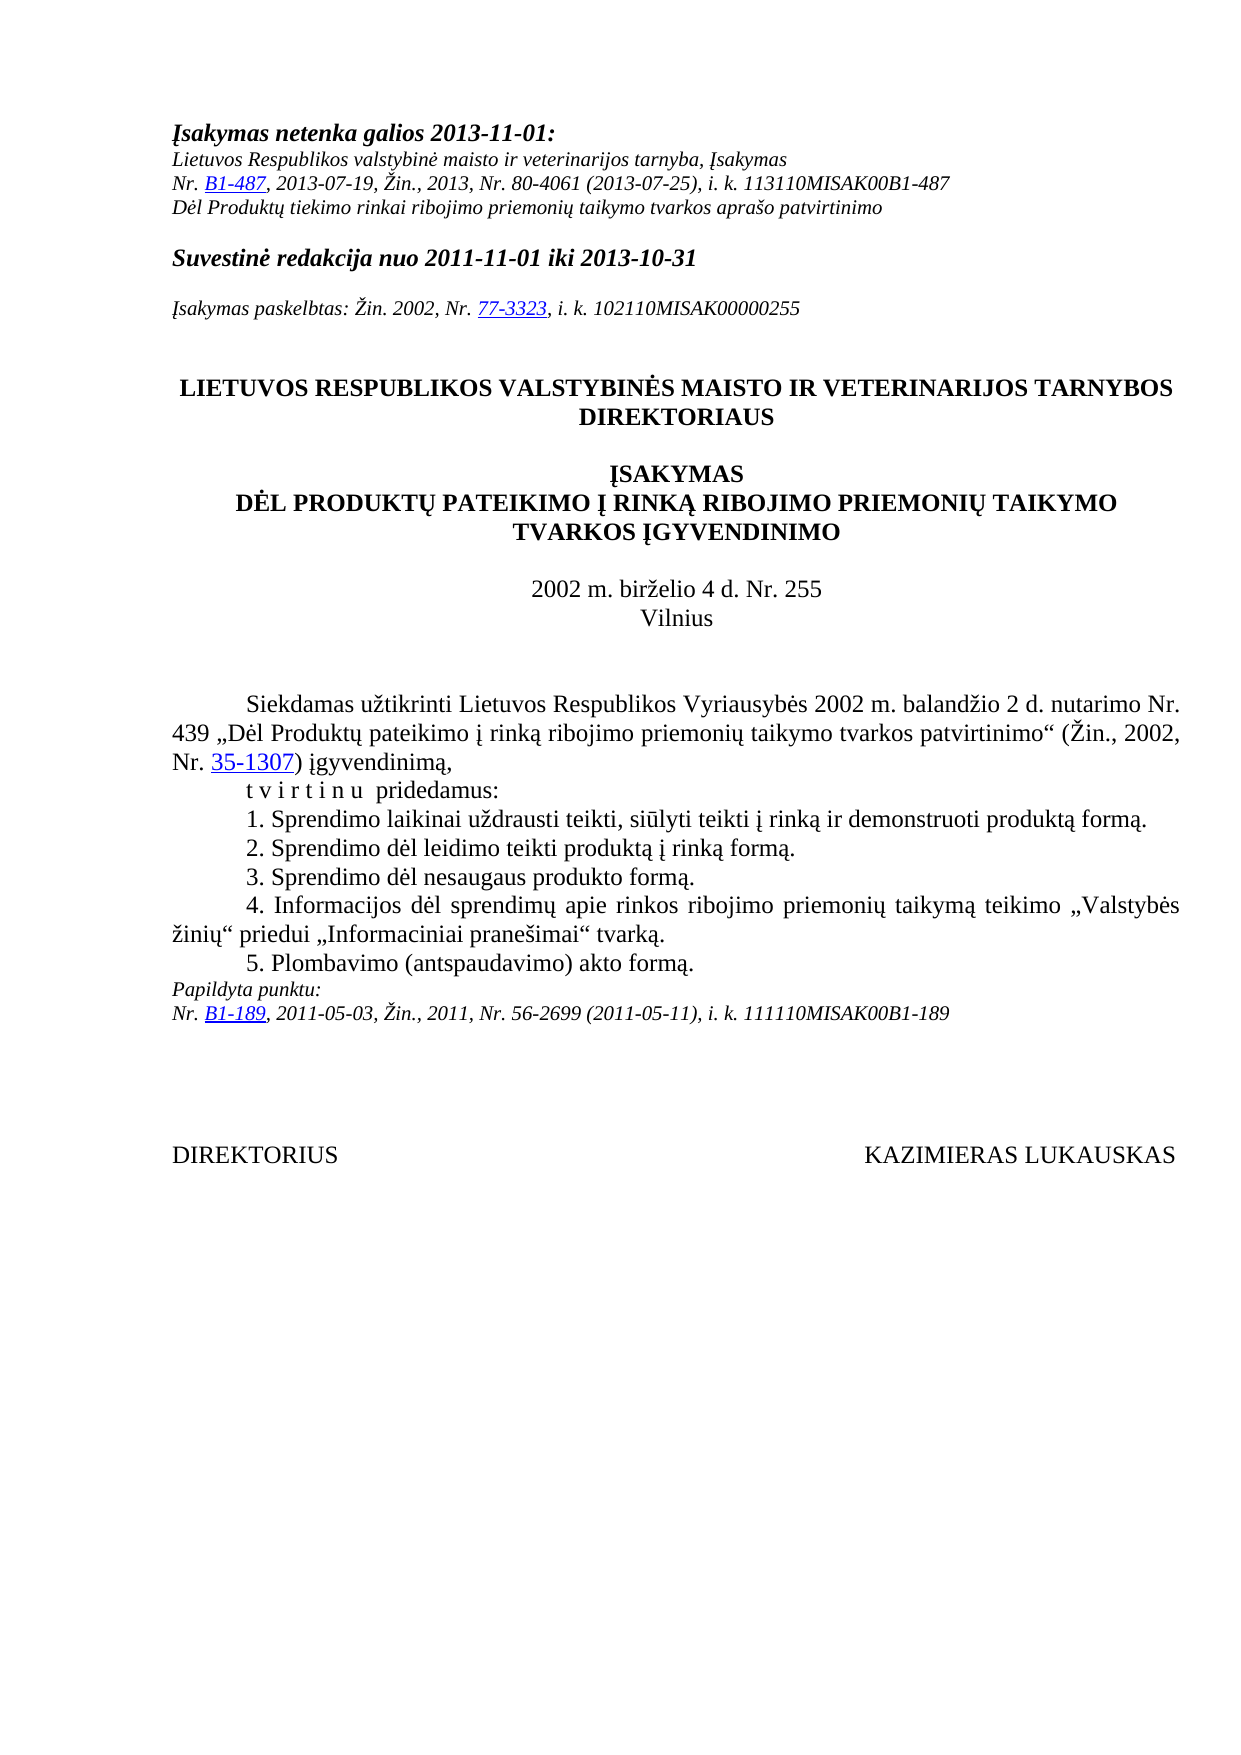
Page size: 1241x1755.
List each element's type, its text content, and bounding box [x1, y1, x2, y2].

text 2. Sprendimo dėl leidimo teikti produktą į rinką formą. [172, 833, 1181, 862]
text Vilnius [172, 603, 1181, 632]
text Suvestinė redakcija nuo 2011-11-01 iki 2013-10-31 [172, 243, 1181, 272]
text Dėl Produktų tiekimo rinkai ribojimo priemonių taikymo tvarkos aprašo patvirtinimo [172, 195, 1181, 219]
text tvirtinu pridedamus: [172, 775, 1181, 804]
text DĖL PRODUKTŲ PATEIKIMO Į RINKĄ RIBOJIMO PRIEMONIŲ TAIKYMO TVARKOS ĮGYVENDINIMO [172, 488, 1181, 545]
text Siekdamas užtikrinti Lietuvos Respublikos Vyriausybės 2002 m. balandžio 2 d. nutarimo Nr. 439 „Dėl Produktų pateikimo į rinką ribojimo priemonių taikymo tvarkos patvirtinimo“ (Žin., 2002, Nr. 35-1307) įgyvendinimą, [172, 689, 1181, 775]
text Įsakymas paskelbtas: Žin. 2002, Nr. 77-3323, i. k. 102110MISAK00000255 [172, 296, 1181, 320]
text Papildyta punktu: [172, 977, 1181, 1001]
text Įsakymas netenka galios 2013-11-01: [172, 118, 1181, 147]
text Lietuvos Respublikos valstybinė maisto ir veterinarijos tarnyba, Įsakymas [172, 147, 1181, 171]
text 5. Plombavimo (antspaudavimo) akto formą. [172, 948, 1181, 977]
text 4. Informacijos dėl sprendimų apie rinkos ribojimo priemonių taikymą teikimo „Valstybės žinių“ priedui „Informaciniai pranešimai“ tvarką. [172, 890, 1181, 948]
text ĮSAKYMAS [172, 459, 1181, 488]
text DIREKTORIUS KAZIMIERAS LUKAUSKAS [172, 1140, 1181, 1168]
text LIETUVOS RESPUBLIKOS VALSTYBINĖS MAISTO IR VETERINARIJOS TARNYBOS DIREKTORIAUS [172, 373, 1181, 430]
text 2002 m. birželio 4 d. Nr. 255 [172, 574, 1181, 603]
text 3. Sprendimo dėl nesaugaus produkto formą. [172, 862, 1181, 890]
text 1. Sprendimo laikinai uždrausti teikti, siūlyti teikti į rinką ir demonstruoti produktą formą. [172, 804, 1181, 833]
text Nr. B1-487, 2013-07-19, Žin., 2013, Nr. 80-4061 (2013-07-25), i. k. 113110MISAK00B1-487 [172, 171, 1181, 195]
text Nr. B1-189, 2011-05-03, Žin., 2011, Nr. 56-2699 (2011-05-11), i. k. 111110MISAK00B1-189 [172, 1001, 1181, 1025]
